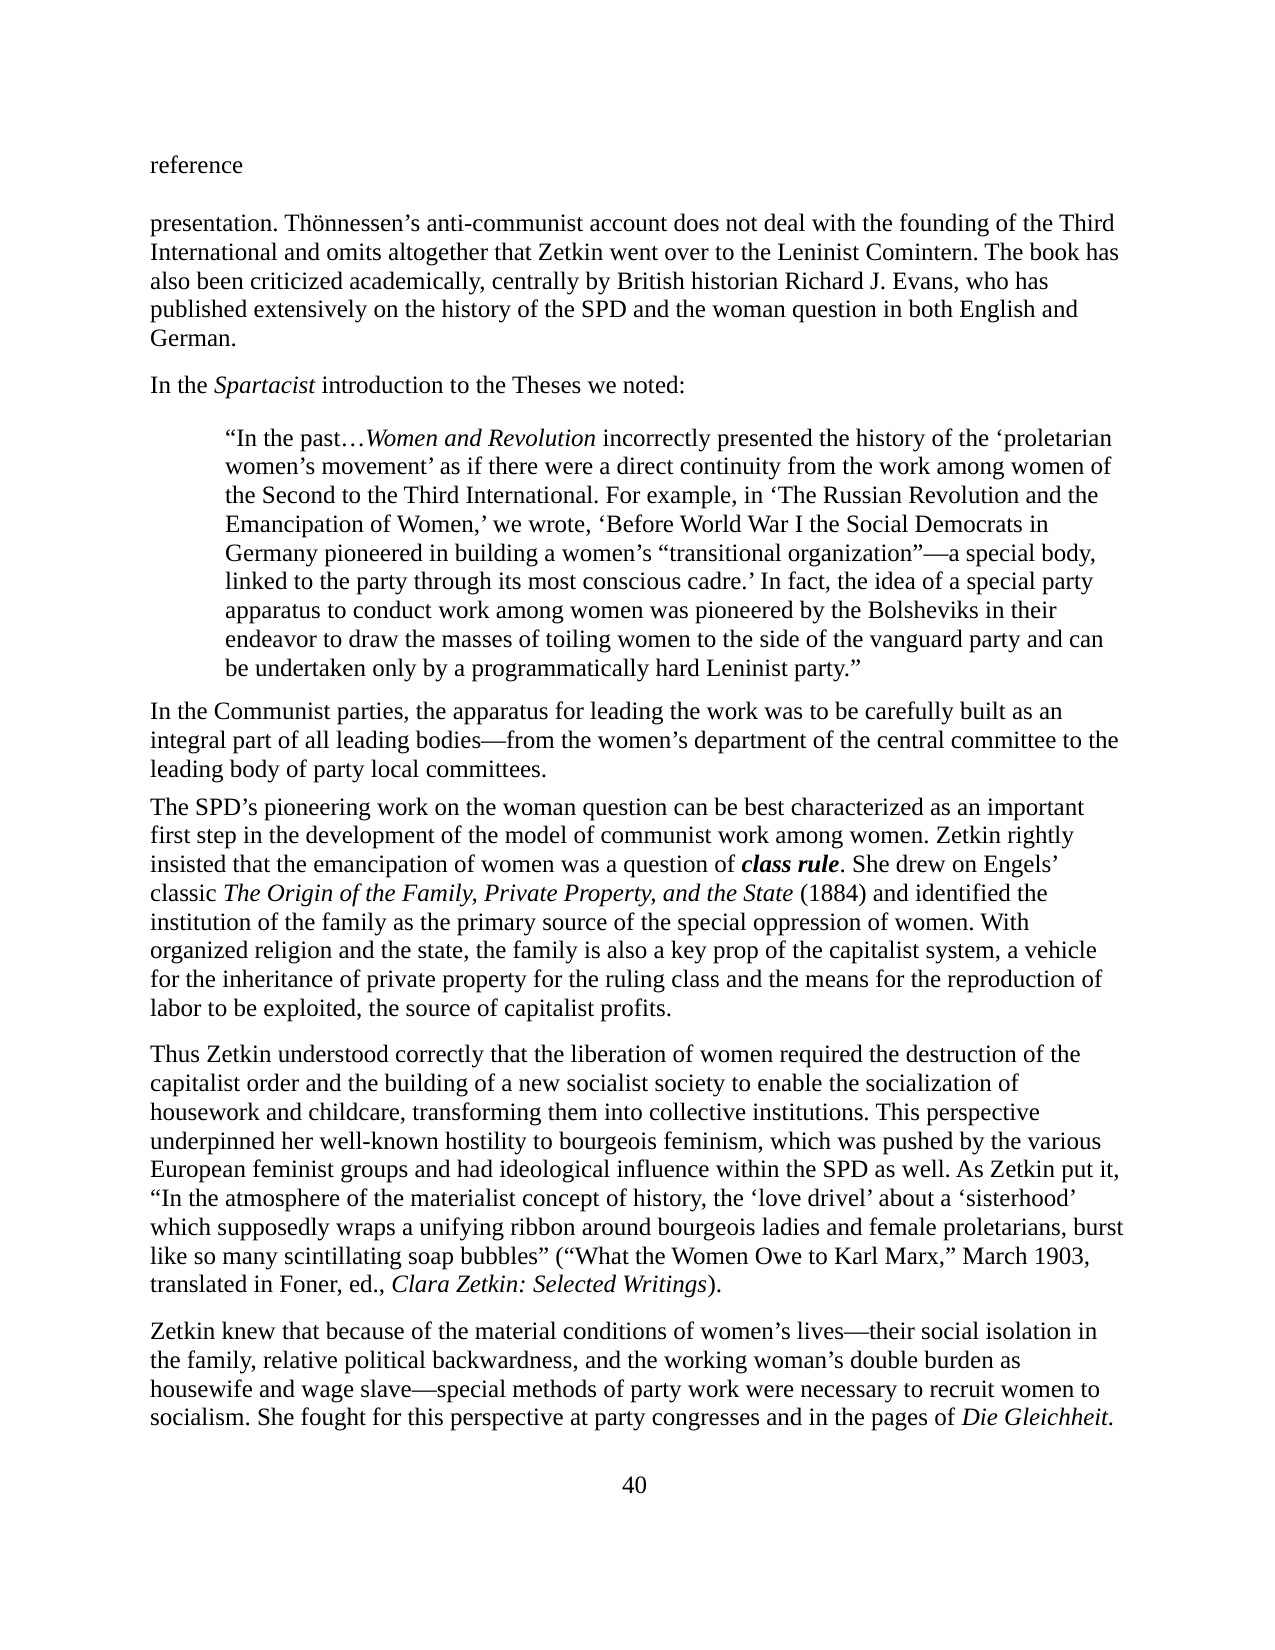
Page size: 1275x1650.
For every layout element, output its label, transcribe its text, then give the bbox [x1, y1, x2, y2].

text Zetkin knew that because of the material conditions of women’s lives—their social isolation in the family, relative political backwardness, and the working woman’s double burden as housewife and wage slave—special methods of party work were necessary to recruit women to socialism. She fought for this perspective at party congresses and in the pages of Die Gleichheit. [150, 1316, 1125, 1431]
text presentation. Thönnessen’s anti-communist account does not deal with the founding of the Third International and omits altogether that Zetkin went over to the Leninist Comintern. The book has also been criticized academically, centrally by British historian Richard J. Evans, who has published extensively on the history of the SPD and the woman question in both English and German. [150, 208, 1125, 352]
text Thus Zetkin understood correctly that the liberation of women required the destruction of the capitalist order and the building of a new socialist society to enable the socialization of housework and childcare, transforming them into collective institutions. This perspective underpinned her well-known hostility to bourgeois feminism, which was pushed by the various European feminist groups and had ideological influence within the SPD as well. As Zetkin put it, “In the atmosphere of the materialist concept of history, the ‘love drivel’ about a ‘sisterhood’ which supposedly wraps a unifying ribbon around bourgeois ladies and female proletarians, burst like so many scintillating soap bubbles” (“What the Women Owe to Karl Marx,” March 1903, translated in Foner, ed., Clara Zetkin: Selected Writings). [150, 1039, 1125, 1298]
text In the Communist parties, the apparatus for leading the work was to be carefully built as an integral part of all leading bodies—from the women’s department of the central committee to the leading body of party local committees. [150, 696, 1125, 783]
text The SPD’s pioneering work on the woman question can be best characterized as an important first step in the development of the model of communist work among women. Zetkin rightly insisted that the emancipation of women was a question of class rule. She drew on Engels’ classic The Origin of the Family, Private Property, and the State (1884) and identified the institution of the family as the primary source of the special oppression of women. With organized religion and the state, the family is also a key prop of the capitalist system, a vehicle for the inheritance of private property for the ruling class and the means for the reproduction of labor to be exploited, the source of capitalist profits. [150, 792, 1125, 1022]
text “In the past…Women and Revolution incorrectly presented the history of the ‘proletarian women’s movement’ as if there were a direct continuity from the work among women of the Second to the Third International. For example, in ‘The Russian Revolution and the Emancipation of Women,’ we wrote, ‘Before World War I the Social Democrats in Germany pioneered in building a women’s “transitional organization”—a special body, linked to the party through its most conscious cadre.’ In fact, the idea of a special party apparatus to conduct work among women was pioneered by the Bolsheviks in their endeavor to draw the masses of toiling women to the side of the vanguard party and can be undertaken only by a programmatically hard Leninist party.” [225, 423, 1125, 681]
text In the Spartacist introduction to the Theses we noted: [150, 370, 1125, 399]
